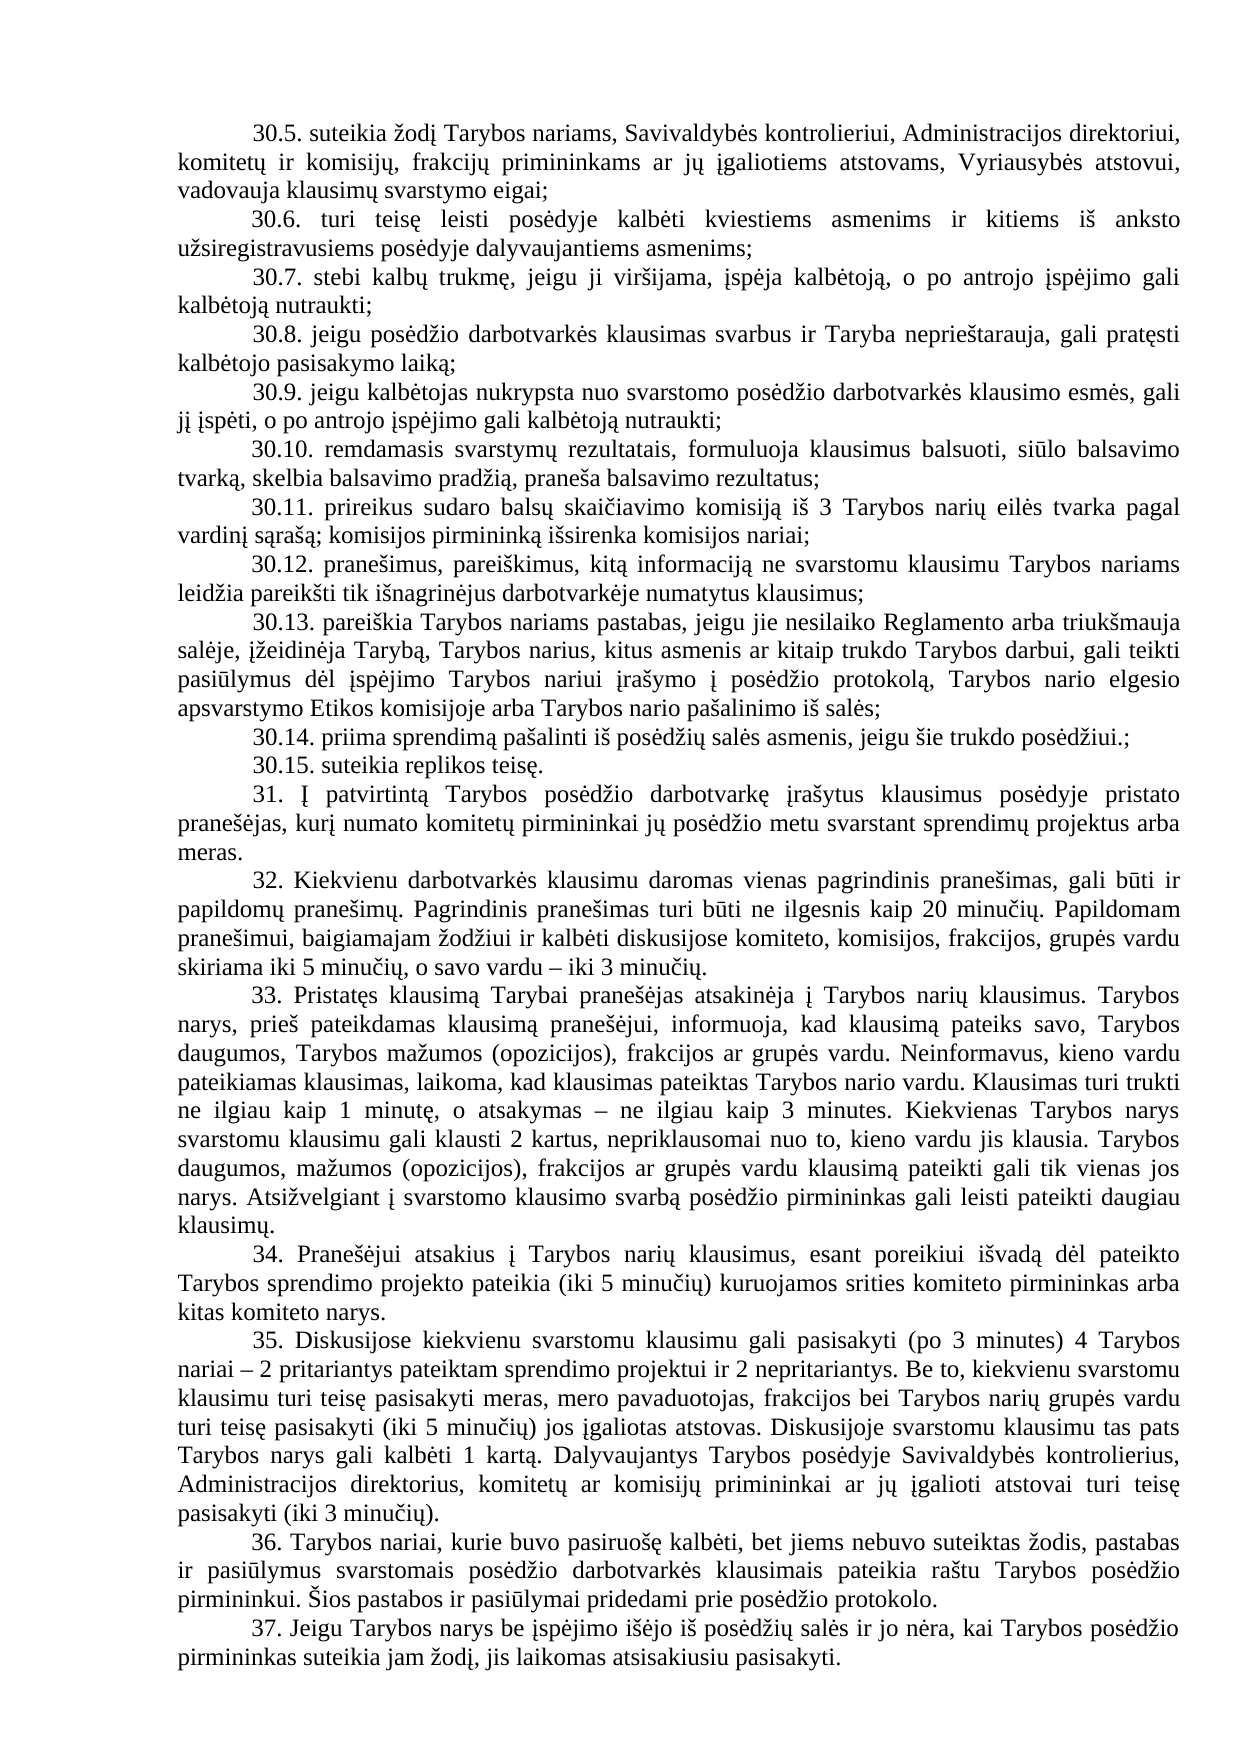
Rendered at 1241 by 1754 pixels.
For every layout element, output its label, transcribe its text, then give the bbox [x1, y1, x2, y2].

text 30.15. suteikia replikos teisę. [177, 751, 1181, 779]
text 30.12. pranešimus, pareiškimus, kitą informaciją ne svarstomu klausimu Tarybos nariams leidžia pareikšti tik išnagrinėjus darbotvarkėje numatytus klausimus; [177, 549, 1181, 607]
text 34. Pranešėjui atsakius į Tarybos narių klausimus, esant poreikiui išvadą dėl pateikto Tarybos sprendimo projekto pateikia (iki 5 minučių) kuruojamos srities komiteto pirmininkas arba kitas komiteto narys. [177, 1239, 1181, 1326]
text 30.6. turi teisę leisti posėdyje kalbėti kviestiems asmenims ir kitiems iš anksto užsiregistravusiems posėdyje dalyvaujantiems asmenims; [177, 204, 1181, 262]
text 30.8. jeigu posėdžio darbotvarkės klausimas svarbus ir Taryba neprieštarauja, gali pratęsti kalbėtojo pasisakymo laiką; [177, 319, 1181, 377]
text 35. Diskusijose kiekvienu svarstomu klausimu gali pasisakyti (po 3 minutes) 4 Tarybos nariai – 2 pritariantys pateiktam sprendimo projektui ir 2 nepritariantys. Be to, kiekvienu svarstomu klausimu turi teisę pasisakyti meras, mero pavaduotojas, frakcijos bei Tarybos narių grupės vardu turi teisę pasisakyti (iki 5 minučių) jos įgaliotas atstovas. Diskusijoje svarstomu klausimu tas pats Tarybos narys gali kalbėti 1 kartą. Dalyvaujantys Tarybos posėdyje Savivaldybės kontrolierius, Administracijos direktorius, komitetų ar komisijų primininkai ar jų įgalioti atstovai turi teisę pasisakyti (iki 3 minučių). [177, 1326, 1181, 1527]
text 30.11. prireikus sudaro balsų skaičiavimo komisiją iš 3 Tarybos narių eilės tvarka pagal vardinį sąrašą; komisijos pirmininką išsirenka komisijos nariai; [177, 492, 1181, 549]
text 30.7. stebi kalbų trukmę, jeigu ji viršijama, įspėja kalbėtoją, o po antrojo įspėjimo gali kalbėtoją nutraukti; [177, 262, 1181, 319]
text 31. Į patvirtintą Tarybos posėdžio darbotvarkę įrašytus klausimus posėdyje pristato pranešėjas, kurį numato komitetų pirmininkai jų posėdžio metu svarstant sprendimų projektus arba meras. [177, 779, 1181, 866]
text 32. Kiekvienu darbotvarkės klausimu daromas vienas pagrindinis pranešimas, gali būti ir papildomų pranešimų. Pagrindinis pranešimas turi būti ne ilgesnis kaip 20 minučių. Papildomam pranešimui, baigiamajam žodžiui ir kalbėti diskusijose komiteto, komisijos, frakcijos, grupės vardu skiriama iki 5 minučių, o savo vardu – iki 3 minučių. [177, 866, 1181, 981]
text 30.14. priima sprendimą pašalinti iš posėdžių salės asmenis, jeigu šie trukdo posėdžiui.; [177, 722, 1181, 751]
text 30.5. suteikia žodį Tarybos nariams, Savivaldybės kontrolieriui, Administracijos direktoriui, komitetų ir komisijų, frakcijų primininkams ar jų įgaliotiems atstovams, Vyriausybės atstovui, vadovauja klausimų svarstymo eigai; [177, 118, 1181, 204]
text 30.10. remdamasis svarstymų rezultatais, formuluoja klausimus balsuoti, siūlo balsavimo tvarką, skelbia balsavimo pradžią, praneša balsavimo rezultatus; [177, 434, 1181, 492]
text 36. Tarybos nariai, kurie buvo pasiruošę kalbėti, bet jiems nebuvo suteiktas žodis, pastabas ir pasiūlymus svarstomais posėdžio darbotvarkės klausimais pateikia raštu Tarybos posėdžio pirmininkui. Šios pastabos ir pasiūlymai pridedami prie posėdžio protokolo. [177, 1527, 1181, 1613]
text 33. Pristatęs klausimą Tarybai pranešėjas atsakinėja į Tarybos narių klausimus. Tarybos narys, prieš pateikdamas klausimą pranešėjui, informuoja, kad klausimą pateiks savo, Tarybos daugumos, Tarybos mažumos (opozicijos), frakcijos ar grupės vardu. Neinformavus, kieno vardu pateikiamas klausimas, laikoma, kad klausimas pateiktas Tarybos nario vardu. Klausimas turi trukti ne ilgiau kaip 1 minutę, o atsakymas – ne ilgiau kaip 3 minutes. Kiekvienas Tarybos narys svarstomu klausimu gali klausti 2 kartus, nepriklausomai nuo to, kieno vardu jis klausia. Tarybos daugumos, mažumos (opozicijos), frakcijos ar grupės vardu klausimą pateikti gali tik vienas jos narys. Atsižvelgiant į svarstomo klausimo svarbą posėdžio pirmininkas gali leisti pateikti daugiau klausimų. [177, 981, 1181, 1239]
text 37. Jeigu Tarybos narys be įspėjimo išėjo iš posėdžių salės ir jo nėra, kai Tarybos posėdžio pirmininkas suteikia jam žodį, jis laikomas atsisakiusiu pasisakyti. [177, 1613, 1181, 1671]
text 30.9. jeigu kalbėtojas nukrypsta nuo svarstomo posėdžio darbotvarkės klausimo esmės, gali jį įspėti, o po antrojo įspėjimo gali kalbėtoją nutraukti; [177, 377, 1181, 434]
text 30.13. pareiškia Tarybos nariams pastabas, jeigu jie nesilaiko Reglamento arba triukšmauja salėje, įžeidinėja Tarybą, Tarybos narius, kitus asmenis ar kitaip trukdo Tarybos darbui, gali teikti pasiūlymus dėl įspėjimo Tarybos nariui įrašymo į posėdžio protokolą, Tarybos nario elgesio apsvarstymo Etikos komisijoje arba Tarybos nario pašalinimo iš salės; [177, 607, 1181, 722]
